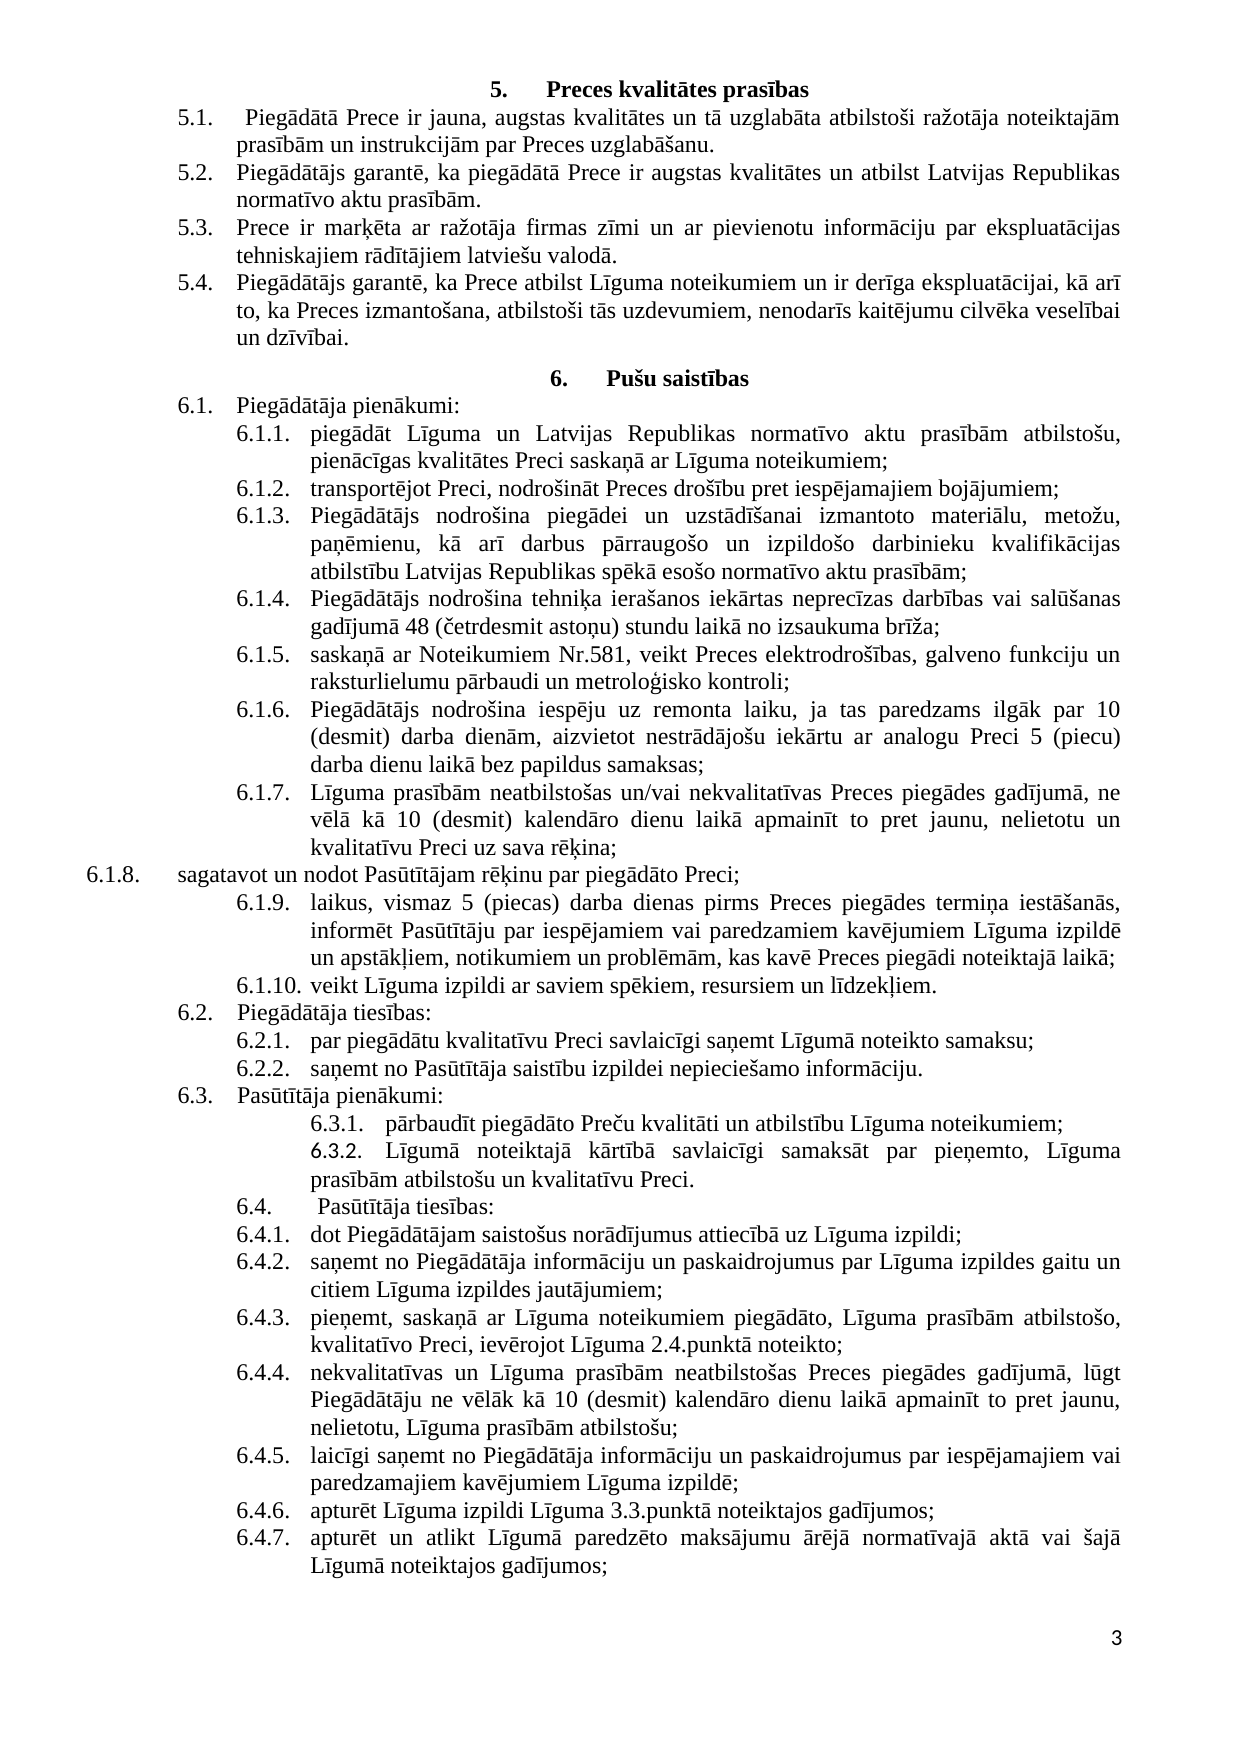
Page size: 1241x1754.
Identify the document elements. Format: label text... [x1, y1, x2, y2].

list apturēt Līguma izpildi Līguma 3.3.punktā noteiktajos gadījumos; [236, 1496, 1122, 1523]
list saņemt no Piegādātāja informāciju un paskaidrojumus par Līguma izpildes gaitu un citiem Līguma izpildes jautājumiem; [236, 1247, 1122, 1303]
list veikt Līguma izpildi ar saviem spēkiem, resursiem un līdzekļiem. [236, 971, 1122, 998]
text 5.2. Piegādātājs garantē, ka piegādātā Prece ir augstas kvalitātes un atbilst Latvijas Republikas normatīvo aktu prasībām. [177, 158, 1122, 213]
list piegādāt Līguma un Latvijas Republikas normatīvo aktu prasībām atbilstošu, pienācīgas kvalitātes Preci saskaņā ar Līguma noteikumiem; [236, 419, 1122, 474]
list laicīgi saņemt no Piegādātāja informāciju un paskaidrojumus par iespējamajiem vai paredzamajiem kavējumiem Līguma izpildē; [236, 1441, 1122, 1496]
list transportējot Preci, nodrošināt Preces drošību pret iespējamajiem bojājumiem; [236, 474, 1122, 502]
list Pasūtītāja tiesības: [236, 1192, 1122, 1220]
text 5.3. Prece ir marķēta ar ražotāja firmas zīmi un ar pievienotu informāciju par ekspluatācijas tehniskajiem rādītājiem latviešu valodā. [177, 213, 1122, 268]
list apturēt un atlikt Līgumā paredzēto maksājumu ārējā normatīvajā aktā vai šajā Līgumā noteiktajos gadījumos; [236, 1523, 1122, 1579]
text 6.2.2. saņemt no Pasūtītāja saistību izpildei nepieciešamo informāciju. [236, 1054, 1122, 1081]
text 5.1. Piegādātā Prece ir jauna, augstas kvalitātes un tā uzglabāta atbilstoši ražotāja noteiktajām prasībām un instrukcijām par Preces uzglabāšanu. [177, 103, 1122, 158]
list Līgumā noteiktajā kārtībā savlaicīgi samaksāt par pieņemto, Līguma prasībām atbilstošu un kvalitatīvu Preci. [310, 1136, 1122, 1192]
list Piegādātājs nodrošina piegādei un uzstādīšanai izmantoto materiālu, metožu, paņēmienu, kā arī darbus pārraugošo un izpildošo darbinieku kvalifikācijas atbilstību Latvijas Republikas spēkā esošo normatīvo aktu prasībām; [236, 502, 1122, 584]
text 6.2. Piegādātāja tiesības: [177, 998, 1122, 1026]
list Piegādātāja pienākumi: [177, 391, 1122, 419]
text 6.2.1. par piegādātu kvalitatīvu Preci savlaicīgi saņemt Līgumā noteikto samaksu; [236, 1026, 1122, 1054]
list Pušu saistības [177, 363, 1122, 391]
list sagatavot un nodot Pasūtītājam rēķinu par piegādāto Preci; [86, 860, 1122, 888]
text 5.4. Piegādātājs garantē, ka Prece atbilst Līguma noteikumiem un ir derīga ekspluatācijai, kā arī to, ka Preces izmantošana, atbilstoši tās uzdevumiem, nenodarīs kaitējumu cilvēka veselībai un dzīvībai. [177, 268, 1122, 351]
list laikus, vismaz 5 (piecas) darba dienas pirms Preces piegādes termiņa iestāšanās, informēt Pasūtītāju par iespējamiem vai paredzamiem kavējumiem Līguma izpildē un apstākļiem, notikumiem un problēmām, kas kavē Preces piegādi noteiktajā laikā; [236, 888, 1122, 971]
list Piegādātājs nodrošina tehniķa ierašanos iekārtas neprecīzas darbības vai salūšanas gadījumā 48 (četrdesmit astoņu) stundu laikā no izsaukuma brīža; [236, 584, 1122, 639]
list pārbaudīt piegādāto Preču kvalitāti un atbilstību Līguma noteikumiem; [310, 1109, 1122, 1136]
list Piegādātājs nodrošina iespēju uz remonta laiku, ja tas paredzams ilgāk par 10 (desmit) darba dienām, aizvietot nestrādājošu iekārtu ar analogu Preci 5 (piecu) darba dienu laikā bez papildus samaksas; [236, 695, 1122, 778]
list nekvalitatīvas un Līguma prasībām neatbilstošas Preces piegādes gadījumā, lūgt Piegādātāju ne vēlāk kā 10 (desmit) kalendāro dienu laikā apmainīt to pret jaunu, nelietotu, Līguma prasībām atbilstošu; [236, 1358, 1122, 1441]
list pieņemt, saskaņā ar Līguma noteikumiem piegādāto, Līguma prasībām atbilstošo, kvalitatīvo Preci, ievērojot Līguma 2.4.punktā noteikto; [236, 1303, 1122, 1358]
list Preces kvalitātes prasības [177, 75, 1122, 103]
list Līguma prasībām neatbilstošas un/vai nekvalitatīvas Preces piegādes gadījumā, ne vēlā kā 10 (desmit) kalendāro dienu laikā apmainīt to pret jaunu, nelietotu un kvalitatīvu Preci uz sava rēķina; [236, 778, 1122, 860]
text 6.3. Pasūtītāja pienākumi: [177, 1081, 1122, 1109]
list saskaņā ar Noteikumiem Nr.581, veikt Preces elektrodrošības, galveno funkciju un raksturlielumu pārbaudi un metroloģisko kontroli; [236, 639, 1122, 695]
list dot Piegādātājam saistošus norādījumus attiecībā uz Līguma izpildi; [236, 1220, 1122, 1247]
